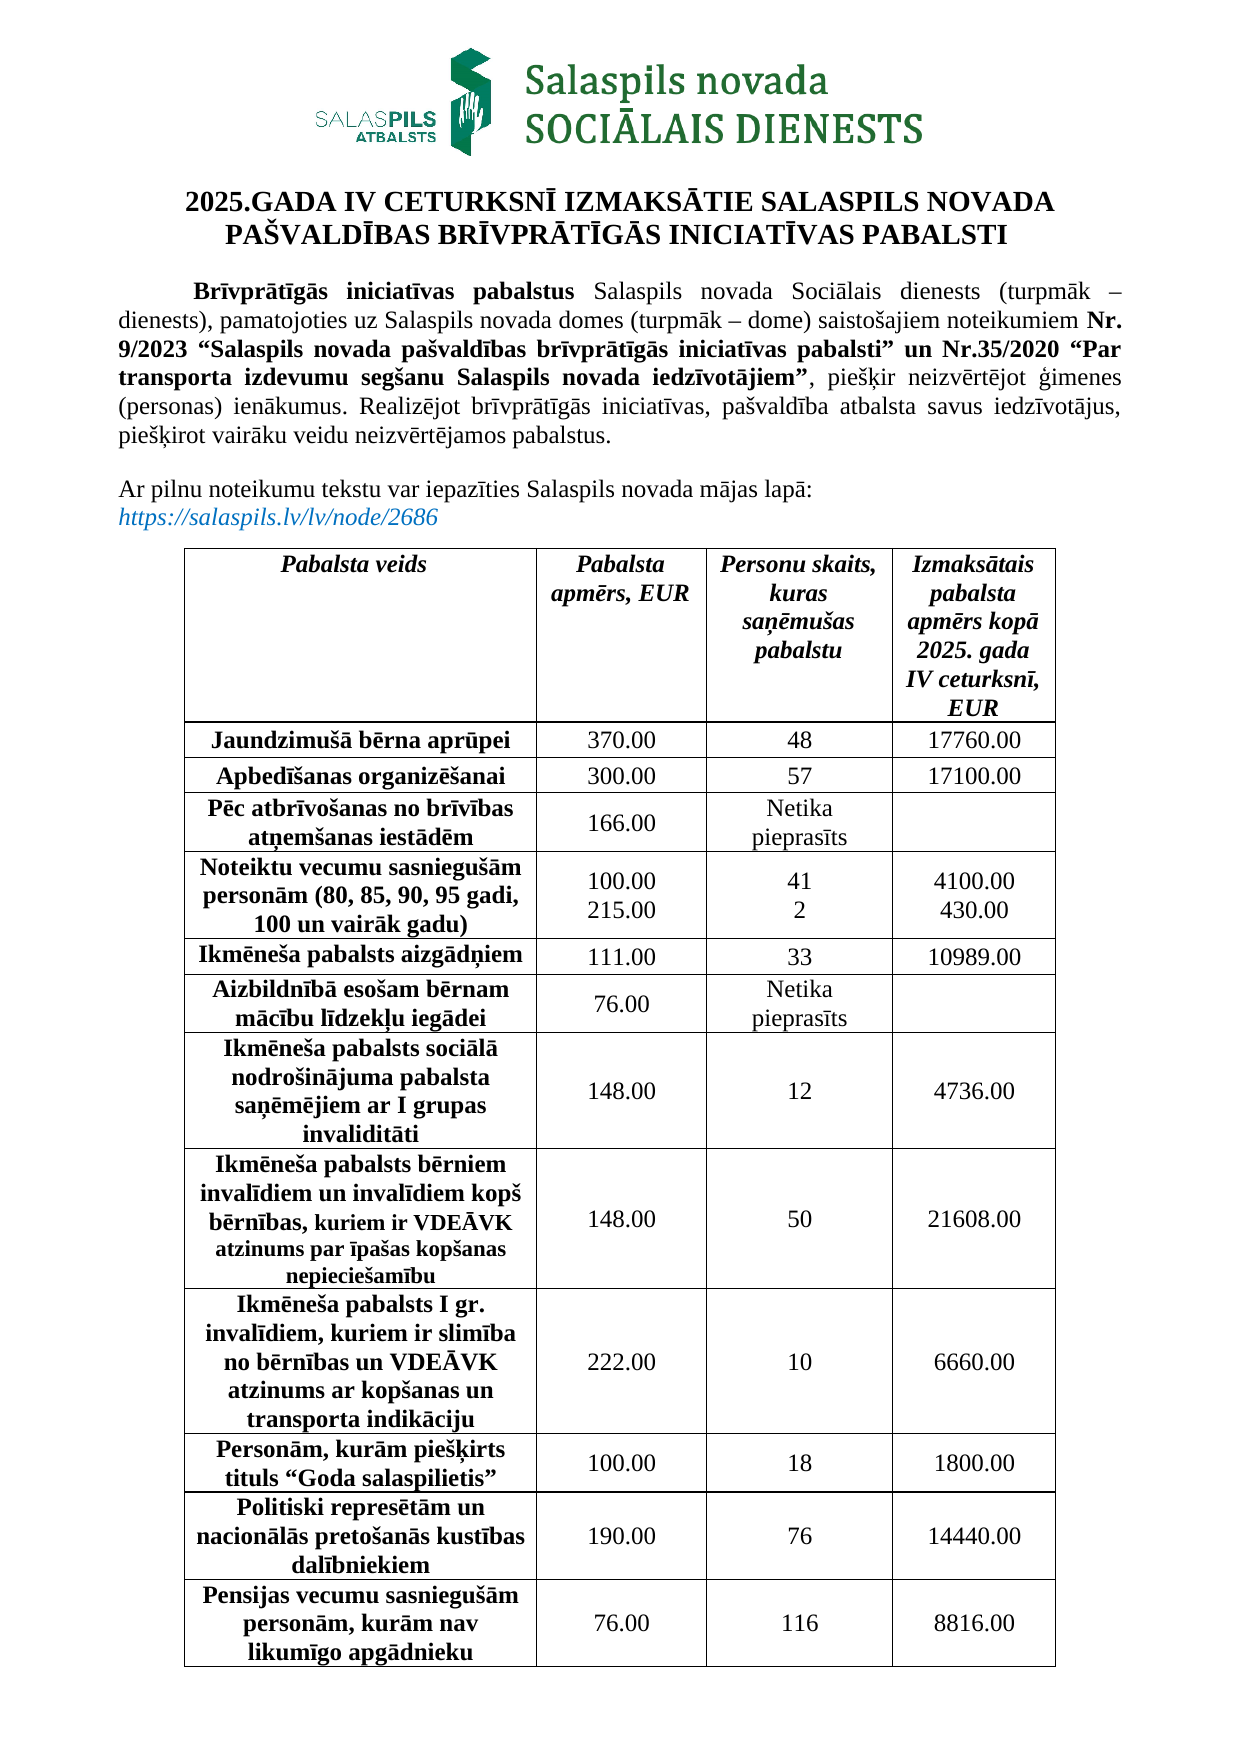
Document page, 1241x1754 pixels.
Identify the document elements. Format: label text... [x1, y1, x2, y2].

table_cell Pensijas vecumu sasniegušām personām, kurām nav likumīgo apgādnieku [185, 1580, 536, 1666]
table_cell 1800.00 [893, 1434, 1055, 1491]
table_cell 50 [707, 1149, 892, 1288]
table_cell 148.00 [537, 1033, 706, 1148]
table_cell 166.00 [537, 793, 706, 851]
table_cell 17760.00 [893, 723, 1055, 757]
table_cell 4736.00 [893, 1033, 1055, 1148]
table_cell 21608.00 [893, 1149, 1055, 1288]
table_cell [893, 793, 1055, 851]
table_cell 76.00 [537, 1580, 706, 1666]
table_cell 4100.00 430.00 [893, 852, 1055, 938]
table_cell 76 [707, 1493, 892, 1579]
table_cell 100.00 [537, 1434, 706, 1491]
table_cell 111.00 [537, 939, 706, 973]
table_cell Ikmēneša pabalsts bērniem invalīdiem un invalīdiem kopš bērnības, kuriem ir VDEĀVK atzinums par īpašas kopšanas nepieciešamību [185, 1149, 536, 1288]
table_cell 222.00 [537, 1289, 706, 1433]
table_header Izmaksātais pabalsta apmērs kopā 2025. gada IV ceturksnī, EUR [893, 549, 1055, 721]
table_cell Aizbildnībā esošam bērnam mācību līdzekļu iegādei [185, 975, 536, 1032]
table_cell 190.00 [537, 1493, 706, 1579]
table_cell 100.00 215.00 [537, 852, 706, 938]
table_cell 116 [707, 1580, 892, 1666]
table_cell 18 [707, 1434, 892, 1491]
table_cell Pēc atbrīvošanas no brīvības atņemšanas iestādēm [185, 793, 536, 851]
table_cell 33 [707, 939, 892, 973]
table_header Pabalsta apmērs, EUR [537, 549, 706, 721]
table_header Pabalsta veids [185, 549, 536, 721]
table_cell 8816.00 [893, 1580, 1055, 1666]
table_cell Politiski represētām un nacionālās pretošanās kustības dalībniekiem [185, 1493, 536, 1579]
text Ar pilnu noteikumu tekstu var iepazīties Salaspils novada mājas lapā: https://salaspils.lv/lv/node/2686 [118, 474, 1122, 531]
table_cell Noteiktu vecumu sasniegušām personām (80, 85, 90, 95 gadi, 100 un vairāk gadu) [185, 852, 536, 938]
table_cell 300.00 [537, 758, 706, 792]
table_cell 148.00 [537, 1149, 706, 1288]
table_cell [893, 975, 1055, 1032]
table_cell 76.00 [537, 975, 706, 1032]
table_cell 41 2 [707, 852, 892, 938]
table_cell 17100.00 [893, 758, 1055, 792]
table_cell 57 [707, 758, 892, 792]
text Brīvprātīgās iniciatīvas pabalstus Salaspils novada Sociālais dienests (turpmāk – dienests), pamatojoties uz Salaspils novada domes (turpmāk – dome) saistošajiem noteikumiem Nr. 9/2023 “Salaspils novada pašvaldības brīvprātīgās iniciatīvas pabalsti” un Nr.35/2020 “Par transporta izdevumu segšanu Salaspils novada iedzīvotājiem”, piešķir neizvērtējot ģimenes (personas) ienākumus. Realizējot brīvprātīgās iniciatīvas, pašvaldība atbalsta savus iedzīvotājus, piešķirot vairāku veidu neizvērtējamos pabalstus. [118, 276, 1122, 449]
table_cell Ikmēneša pabalsts sociālā nodrošinājuma pabalsta saņēmējiem ar I grupas invaliditāti [185, 1033, 536, 1148]
table_header Personu skaits, kuras saņēmušas pabalstu [707, 549, 892, 721]
table_cell Ikmēneša pabalsts aizgādņiem [185, 939, 536, 973]
table_cell Netika pieprasīts [707, 975, 892, 1032]
table_cell 12 [707, 1033, 892, 1148]
table_cell 6660.00 [893, 1289, 1055, 1433]
table_cell Apbedīšanas organizēšanai [185, 758, 536, 792]
text 2025.GADA IV CETURKSNĪ IZMAKSĀTIE SALASPILS NOVADA PAŠVALDĪBAS BRĪVPRĀTĪGĀS INICIATĪVAS PABALSTI [118, 184, 1122, 251]
table_cell Ikmēneša pabalsts I gr. invalīdiem, kuriem ir slimība no bērnības un VDEĀVK atzinums ar kopšanas un transporta indikāciju [185, 1289, 536, 1433]
table_cell Netika pieprasīts [707, 793, 892, 851]
table_cell 10 [707, 1289, 892, 1433]
table_cell 48 [707, 723, 892, 757]
table_cell 14440.00 [893, 1493, 1055, 1579]
table_cell Jaundzimušā bērna aprūpei [185, 723, 536, 757]
table_cell Personām, kurām piešķirts tituls “Goda salaspilietis” [185, 1434, 536, 1491]
table_cell 10989.00 [893, 939, 1055, 973]
table_cell 370.00 [537, 723, 706, 757]
